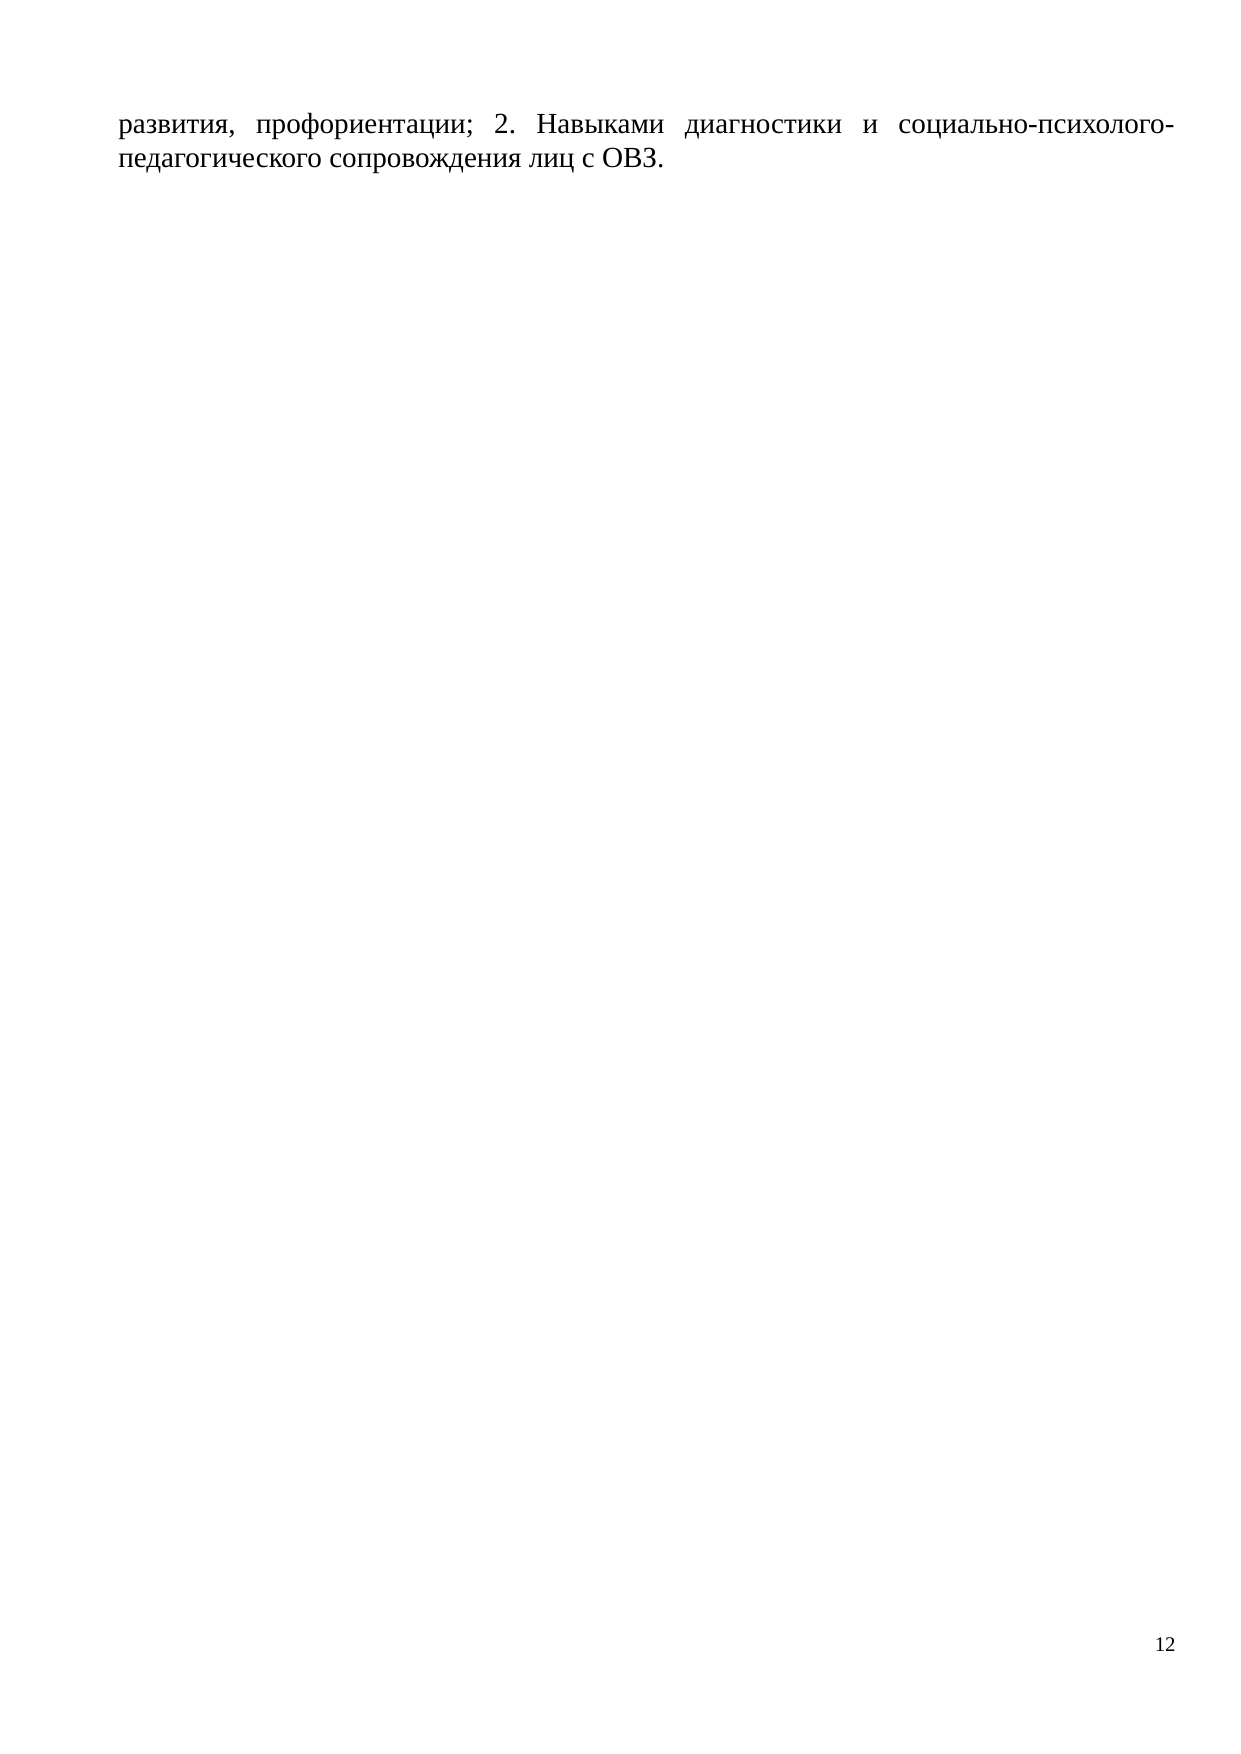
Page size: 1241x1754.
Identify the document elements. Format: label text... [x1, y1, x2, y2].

text развития, профориентации; 2. Навыками диагностики и социально-психолого-педагогического сопровождения лиц с ОВЗ. [118, 106, 1175, 173]
